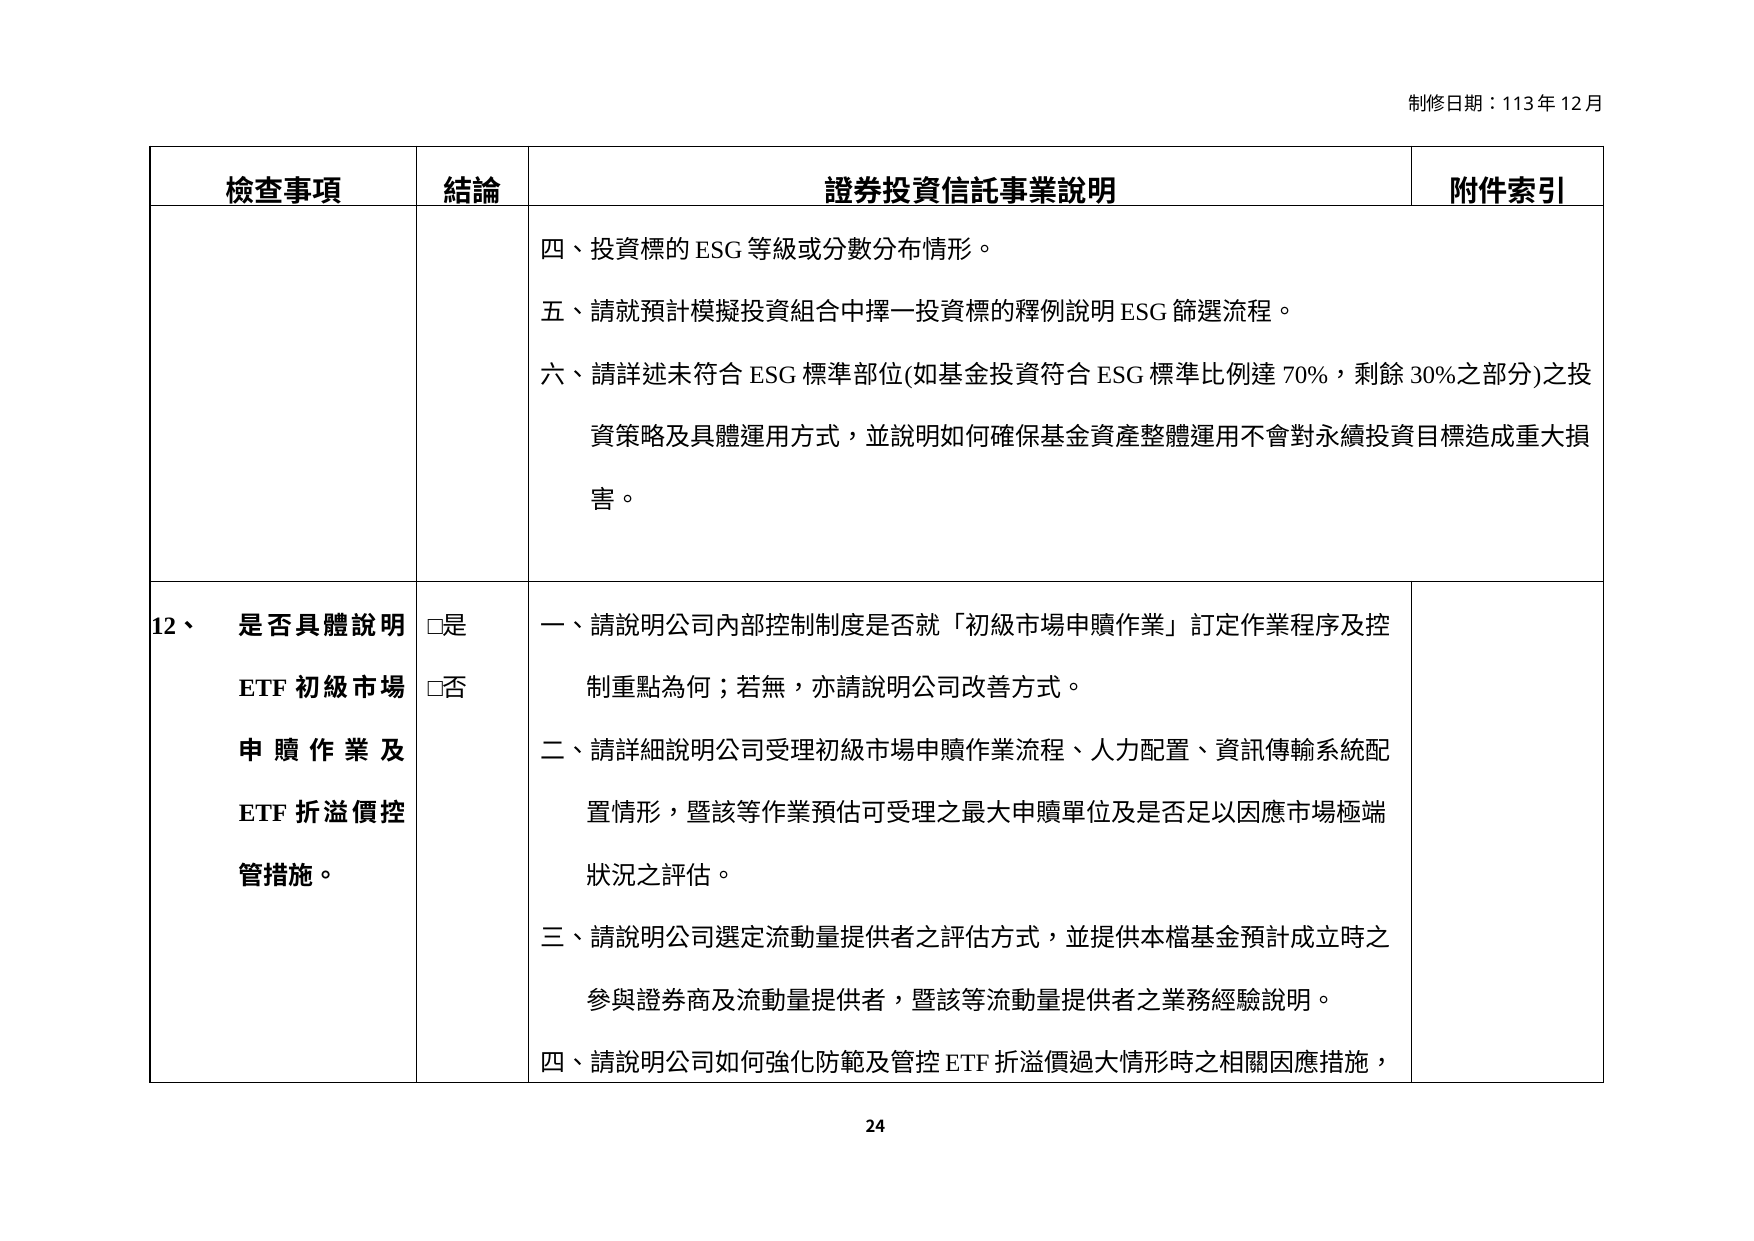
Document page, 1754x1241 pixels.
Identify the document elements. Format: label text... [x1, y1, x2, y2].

table_cell 一、請說明公司內部控制制度是否就「初級市場申贖作業」訂定作業程序及控制重點為何；若無，亦請說明公司改善方式。 二、請詳細說明公司受理初級市場申贖作業流程、人力配置、資訊傳輸系統配置情形，暨該等作業預估可受理之最大申贖單位及是否足以因應市場極端狀況之評估。 三、請說明公司選定流動量提供者之評估方式，並提供本檔基金預計成立時之參與證券商及流動量提供者，暨該等流動量提供者之業務經驗說明。 四、請說明公司如何強化防範及管控ETF折溢價過大情形時之相關因應措施， [529, 582, 1411, 1082]
table_cell [151, 206, 416, 581]
table_header 證券投資信託事業說明 [529, 147, 1411, 204]
table_cell [1412, 582, 1603, 1082]
table_header 結論 [417, 147, 528, 204]
table_cell □是 □否 [417, 582, 528, 1082]
table_cell 是否具體說明ETF初級市場申贖作業及ETF折溢價控管措施。 [151, 582, 416, 1082]
table_cell [417, 206, 528, 581]
table_header 檢查事項 [151, 147, 416, 204]
table_header 附件索引 [1412, 147, 1603, 204]
table_cell 四、投資標的ESG等級或分數分布情形。 五、請就預計模擬投資組合中擇一投資標的釋例說明ESG篩選流程。 六、請詳述未符合ESG標準部位(如基金投資符合ESG標準比例達70%，剩餘30%之部分)之投資策略及具體運用方式，並說明如何確保基金資產整體運用不會對永續投資目標造成重大損害。 [529, 206, 1603, 581]
